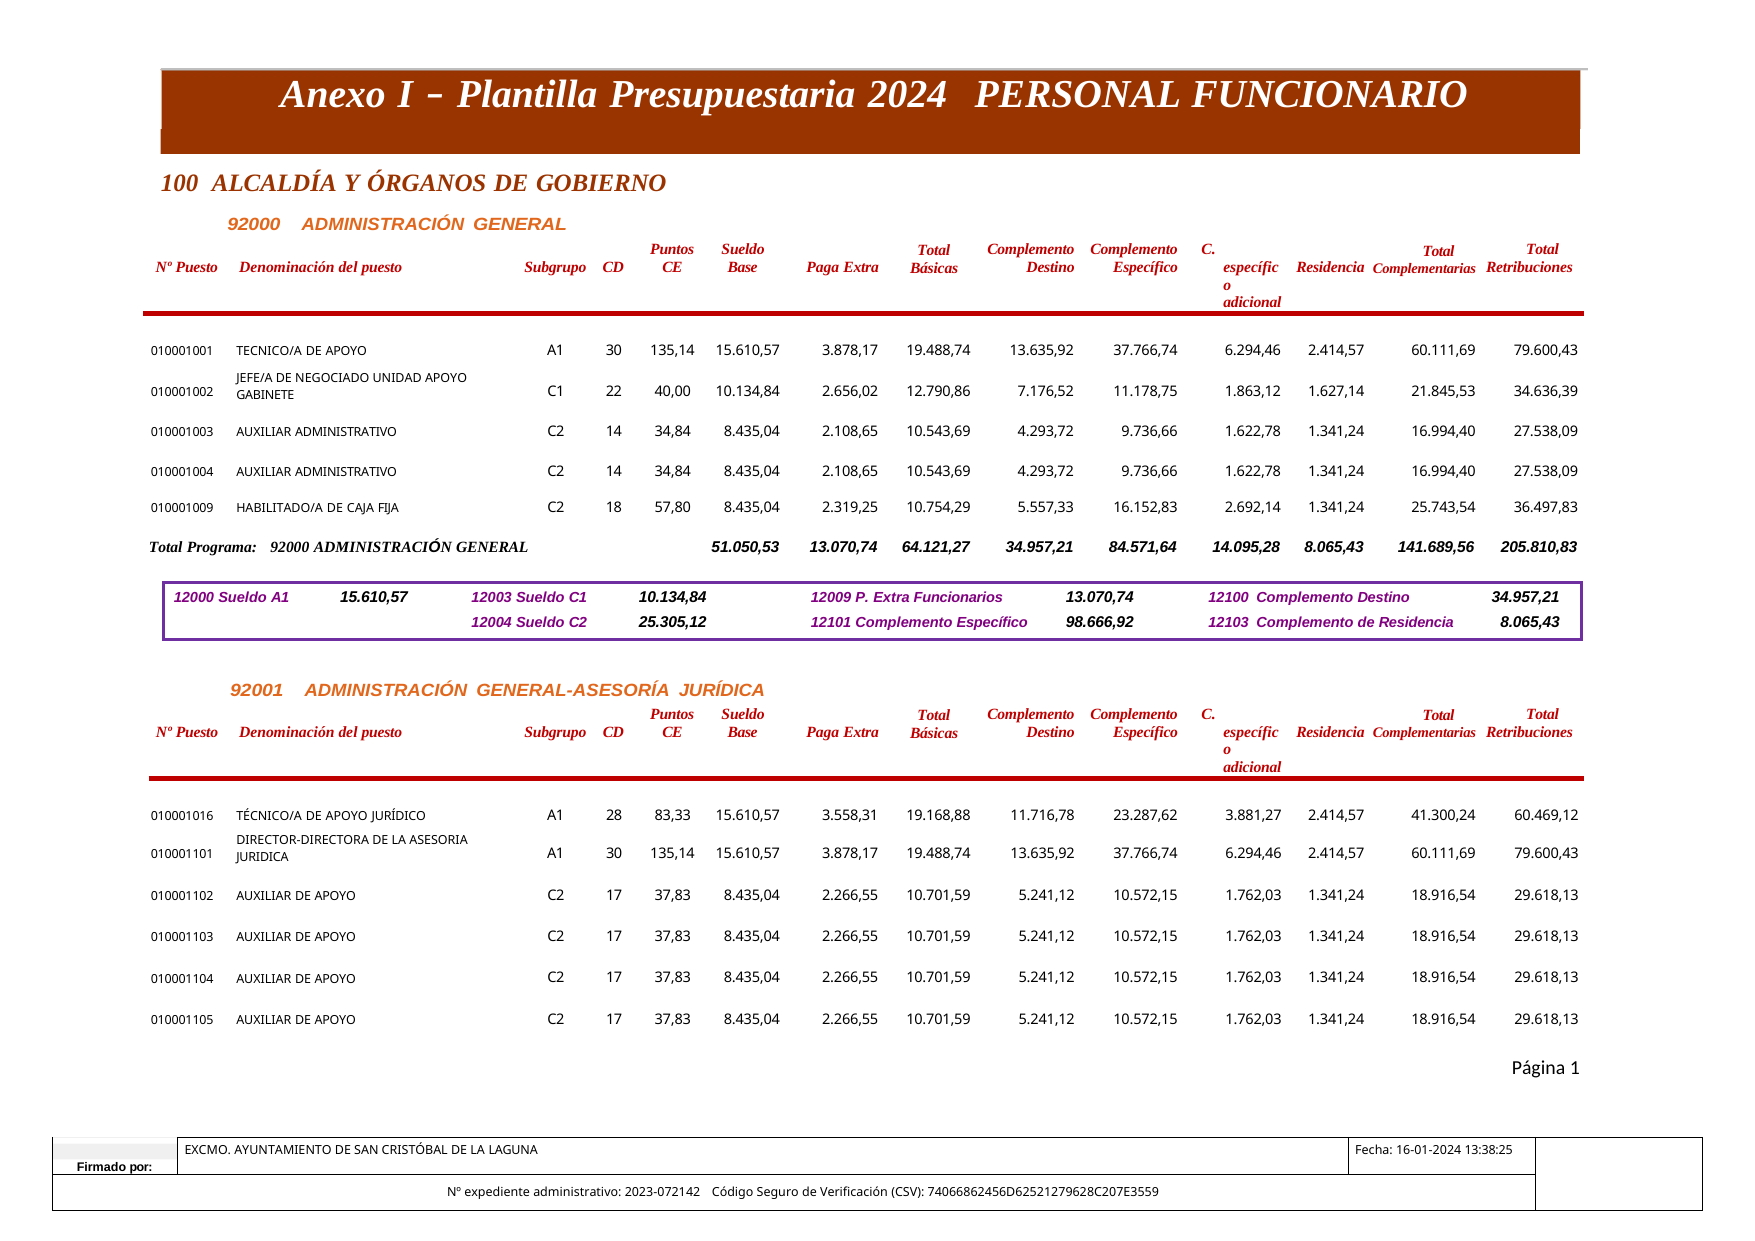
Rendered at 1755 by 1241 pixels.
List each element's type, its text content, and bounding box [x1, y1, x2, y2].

table_header 34.957,21 [1473, 584, 1580, 608]
table_cell 10.754,29 [891, 489, 979, 517]
table_cell 28 [595, 781, 637, 825]
table_cell 205.810,83 [1481, 517, 1584, 558]
table_header Fecha: 16-01-2024 13:38:25 [1349, 1138, 1535, 1174]
table_header CD [595, 241, 630, 311]
table_cell [794, 1043, 893, 1081]
table_cell 40,00 [630, 360, 708, 409]
table_header Complemento Específico [1083, 705, 1191, 776]
table_cell 10.572,15 [1083, 997, 1191, 1043]
table_cell 12103 Complemento de Residencia [1170, 608, 1472, 638]
table_header Paga Extra [794, 241, 891, 311]
table_cell 1.622,78 [1191, 449, 1289, 489]
table_cell 010001101 [149, 825, 227, 872]
table_cell 15.610,57 [705, 781, 793, 825]
table_cell 17 [595, 997, 637, 1043]
table_cell 21.845,53 [1370, 360, 1481, 409]
table_header 10.134,84 [612, 584, 758, 608]
table_cell 36.497,83 [1481, 489, 1584, 517]
table_cell 64.121,27 [891, 517, 979, 558]
table_cell 5.241,12 [979, 955, 1083, 997]
table_cell 34,84 [630, 410, 708, 449]
table_cell 18.916,54 [1370, 955, 1481, 997]
table_cell 3.878,17 [794, 316, 891, 360]
table_cell 1.341,24 [1290, 955, 1370, 997]
table_cell C2 [508, 997, 595, 1043]
table_cell 10.701,59 [893, 873, 979, 914]
table_cell 37.766,74 [1083, 825, 1191, 872]
table_cell 29.618,13 [1481, 873, 1584, 914]
table_cell 10.572,15 [1083, 873, 1191, 914]
table_cell [1191, 1043, 1290, 1081]
table_cell 1.622,78 [1191, 410, 1289, 449]
table_header 12000 Sueldo A1 15.610,57 [165, 584, 440, 608]
table_cell 79.600,43 [1481, 316, 1584, 360]
table_cell 010001104 [149, 955, 227, 997]
table_cell 1.863,12 [1191, 360, 1289, 409]
table_cell 37,83 [638, 997, 705, 1043]
table_cell 8.065,43 [1473, 608, 1580, 638]
table_cell 29.618,13 [1481, 914, 1584, 955]
table_cell 1.341,24 [1290, 449, 1369, 489]
table_cell 5.241,12 [979, 873, 1083, 914]
table_cell 3.881,27 [1191, 781, 1290, 825]
table_cell 17 [595, 873, 637, 914]
list ALCALDÍA Y ÓRGANOS DE GOBIERNO [161, 168, 1710, 196]
table_cell 2.266,55 [794, 914, 893, 955]
table_cell JEFE/A DE NEGOCIADO UNIDAD APOYO GABINETE [228, 360, 504, 409]
table_cell 15.610,57 [705, 825, 793, 872]
text 92000 ADMINISTRACIÓN GENERAL [227, 214, 1710, 234]
table_cell 23.287,62 [1083, 781, 1191, 825]
table_cell C2 [504, 489, 595, 517]
table_cell C2 [508, 955, 595, 997]
table_header [1536, 1138, 1702, 1210]
table_header Residencia [1290, 241, 1369, 311]
table_header C. específico adicional [1191, 241, 1289, 311]
table_cell 010001002 [143, 360, 227, 409]
table_header Total Complementarias [1370, 241, 1481, 311]
table_cell 10.701,59 [893, 914, 979, 955]
table_cell 2.108,65 [794, 410, 891, 449]
table_header Paga Extra [794, 705, 893, 776]
table_cell 7.176,52 [979, 360, 1083, 409]
table_header 12100 Complemento Destino [1170, 584, 1472, 608]
table_cell 4.293,72 [979, 410, 1083, 449]
table_cell 135,14 [638, 825, 705, 872]
table_cell 25.305,12 [612, 608, 758, 638]
table_cell 141.689,56 [1370, 517, 1481, 558]
table_cell 3.558,31 [794, 781, 893, 825]
table_cell 010001009 [143, 489, 227, 517]
table_cell 010001016 [149, 781, 227, 825]
table_cell Página 1 [1481, 1043, 1584, 1081]
table_cell A1 [504, 316, 595, 360]
table_cell 5.241,12 [979, 914, 1083, 955]
table_cell 5.557,33 [979, 489, 1083, 517]
table_cell 4.293,72 [979, 449, 1083, 489]
table_cell TECNICO/A DE APOYO [228, 316, 504, 360]
table_cell AUXILIAR DE APOYO [228, 873, 508, 914]
table_cell 19.488,74 [893, 825, 979, 872]
table_header Complemento Específico [1083, 241, 1191, 311]
table_cell 83,33 [638, 781, 705, 825]
table_cell 84.571,64 [1083, 517, 1191, 558]
table_cell 41.300,24 [1370, 781, 1481, 825]
table_header Total Retribuciones [1481, 705, 1584, 776]
table_cell 8.435,04 [705, 997, 793, 1043]
table_cell 2.319,25 [794, 489, 891, 517]
table_header Sueldo Base [708, 241, 793, 311]
table_cell 10.543,69 [891, 449, 979, 489]
table_cell 14 [595, 410, 630, 449]
table_header CD [595, 705, 637, 776]
table_cell 10.134,84 [708, 360, 793, 409]
table_cell [638, 1043, 705, 1081]
table_cell 22 [595, 360, 630, 409]
table_cell 25.743,54 [1370, 489, 1481, 517]
table_cell 57,80 [630, 489, 708, 517]
table_cell 135,14 [630, 316, 708, 360]
table_cell 8.435,04 [705, 873, 793, 914]
table_cell C2 [504, 449, 595, 489]
table_cell C2 [508, 914, 595, 955]
table_cell AUXILIAR ADMINISTRATIVO [228, 410, 504, 449]
table_cell AUXILIAR ADMINISTRATIVO [228, 449, 504, 489]
table_header EXCMO. AYUNTAMIENTO DE SAN CRISTÓBAL DE LA LAGUNA [178, 1138, 1348, 1174]
table_cell 010001105 [149, 997, 227, 1043]
table_cell 8.435,04 [708, 449, 793, 489]
table_header C. específico adicional [1191, 705, 1290, 776]
table_cell 8.435,04 [705, 914, 793, 955]
table_cell 18.916,54 [1370, 873, 1481, 914]
table_cell 37,83 [638, 955, 705, 997]
table_cell 1.627,14 [1290, 360, 1369, 409]
table_header Total Básicas [893, 705, 979, 776]
table_cell 17 [595, 955, 637, 997]
table_cell [228, 1043, 508, 1081]
table_cell 2.266,55 [794, 955, 893, 997]
table_cell 30 [595, 825, 637, 872]
table_header Nº Puesto [143, 241, 227, 311]
table_cell 18.916,54 [1370, 914, 1481, 955]
table_cell AUXILIAR DE APOYO [228, 914, 508, 955]
table_cell 92001 ADMINISTRACIÓN GENERAL-ASESORÍA JURÍDICA [164, 641, 1581, 701]
table_cell 12004 Sueldo C2 [440, 608, 612, 638]
table_cell HABILITADO/A DE CAJA FIJA [228, 489, 504, 517]
table_cell 16.994,40 [1370, 449, 1481, 489]
table_cell 98.666,92 [1047, 608, 1170, 638]
table_header Subgrupo [504, 241, 595, 311]
table_cell 51.050,53 [595, 517, 793, 558]
table_cell 2.656,02 [794, 360, 891, 409]
table_cell [165, 608, 440, 638]
table_cell 14.095,28 [1191, 517, 1289, 558]
table_cell 12101 Complemento Específico [758, 608, 1047, 638]
table_header Puntos CE [630, 241, 708, 311]
table_cell C2 [508, 873, 595, 914]
table_cell Total Programa: 92000 ADMINISTRACIÓN GENERAL [143, 517, 595, 558]
table_cell AUXILIAR DE APOYO [228, 997, 508, 1043]
table_cell 79.600,43 [1481, 825, 1584, 872]
table_cell 8.435,04 [705, 955, 793, 997]
table_cell 14 [595, 449, 630, 489]
table_cell 60.111,69 [1370, 316, 1481, 360]
table_cell 2.266,55 [794, 873, 893, 914]
table_cell 5.241,12 [979, 997, 1083, 1043]
table_cell DIRECTOR-DIRECTORA DE LA ASESORIA JURIDICA [228, 825, 508, 872]
table_cell 34.957,21 [979, 517, 1083, 558]
table_cell 1.341,24 [1290, 914, 1370, 955]
table_cell C2 [504, 410, 595, 449]
table_cell 29.618,13 [1481, 955, 1584, 997]
table_cell 2.108,65 [794, 449, 891, 489]
table_header Nº Puesto [149, 705, 227, 776]
table_header [53, 1138, 177, 1143]
table_cell 30 [595, 316, 630, 360]
table_header 12009 P. Extra Funcionarios [758, 584, 1047, 608]
table_cell 1.341,24 [1290, 489, 1369, 517]
table_cell 010001001 [143, 316, 227, 360]
table_cell 13.635,92 [979, 316, 1083, 360]
table_cell 60.469,12 [1481, 781, 1584, 825]
table_cell 37,83 [638, 873, 705, 914]
table_cell 10.701,59 [893, 955, 979, 997]
table_cell 8.065,43 [1290, 517, 1369, 558]
table_cell [705, 1043, 793, 1081]
table_cell 2.414,57 [1290, 825, 1370, 872]
table_cell 13.070,74 [794, 517, 891, 558]
table_cell 17 [595, 914, 637, 955]
table_header Puntos CE [638, 705, 705, 776]
table_cell 29.618,13 [1481, 997, 1584, 1043]
table_cell [149, 1043, 227, 1081]
table_cell 34.636,39 [1481, 360, 1584, 409]
table_cell 9.736,66 [1083, 449, 1191, 489]
table_cell 2.414,57 [1290, 781, 1370, 825]
table_cell 010001103 [149, 914, 227, 955]
table_cell 27.538,09 [1481, 449, 1584, 489]
table_cell 1.762,03 [1191, 914, 1290, 955]
table_cell 34,84 [630, 449, 708, 489]
table_cell 10.572,15 [1083, 955, 1191, 997]
table_header Sueldo Base [705, 705, 793, 776]
table_cell 2.692,14 [1191, 489, 1289, 517]
table_cell [893, 1043, 979, 1081]
table_cell 60.111,69 [1370, 825, 1481, 872]
table_cell 1.762,03 [1191, 997, 1290, 1043]
table_cell 9.736,66 [1083, 410, 1191, 449]
table_cell 11.716,78 [979, 781, 1083, 825]
table_header Residencia [1290, 705, 1370, 776]
table_cell 10.701,59 [893, 997, 979, 1043]
table_cell 37.766,74 [1083, 316, 1191, 360]
table_cell 16.152,83 [1083, 489, 1191, 517]
table_cell 2.414,57 [1290, 316, 1369, 360]
table_cell 12.790,86 [891, 360, 979, 409]
table_cell [1370, 1043, 1481, 1081]
table_cell 19.168,88 [893, 781, 979, 825]
table_cell [979, 1043, 1083, 1081]
table_cell 1.341,24 [1290, 410, 1369, 449]
table_cell A1 [508, 825, 595, 872]
table_cell 2.266,55 [794, 997, 893, 1043]
table_cell 1.341,24 [1290, 997, 1370, 1043]
table_cell [1290, 1043, 1370, 1081]
table_cell [1083, 1043, 1191, 1081]
table_cell 19.488,74 [891, 316, 979, 360]
table_cell AUXILIAR DE APOYO [228, 955, 508, 997]
table_header Total Complementarias [1370, 705, 1481, 776]
table_cell [595, 1043, 637, 1081]
table_cell 3.878,17 [794, 825, 893, 872]
table_cell 27.538,09 [1481, 410, 1584, 449]
table_cell Nº expediente administrativo: 2023-072142 Código Seguro de Verificación (CSV): 74066862456D62521279628C207E3559 [53, 1175, 1535, 1210]
table_header 13.070,74 [1047, 584, 1170, 608]
table_cell 11.178,75 [1083, 360, 1191, 409]
table_header Firmado por: [53, 1160, 177, 1174]
table_header Complemento Destino [979, 705, 1083, 776]
table_cell 1.762,03 [1191, 873, 1290, 914]
table_cell 1.341,24 [1290, 873, 1370, 914]
table_cell 16.994,40 [1370, 410, 1481, 449]
table_cell 010001102 [149, 873, 227, 914]
table_cell C1 [504, 360, 595, 409]
table_cell 6.294,46 [1191, 825, 1290, 872]
table_cell 10.572,15 [1083, 914, 1191, 955]
table_header Complemento Destino [979, 241, 1083, 311]
table_header Total Básicas [891, 241, 979, 311]
table_cell 37,83 [638, 914, 705, 955]
table_cell [508, 1043, 595, 1081]
table_cell 1.762,03 [1191, 955, 1290, 997]
table_cell A1 [508, 781, 595, 825]
table_header Total Retribuciones [1481, 241, 1584, 311]
table_header Denominación del puesto [228, 705, 508, 776]
table_cell 8.435,04 [708, 489, 793, 517]
table_cell 15.610,57 [708, 316, 793, 360]
table_cell 8.435,04 [708, 410, 793, 449]
table_header Denominación del puesto [228, 241, 504, 311]
table_header 12003 Sueldo C1 [440, 584, 612, 608]
table_cell 18.916,54 [1370, 997, 1481, 1043]
table_cell 18 [595, 489, 630, 517]
table_cell 13.635,92 [979, 825, 1083, 872]
table_cell TÉCNICO/A DE APOYO JURÍDICO [228, 781, 508, 825]
table_header Subgrupo [508, 705, 595, 776]
table_cell 6.294,46 [1191, 316, 1289, 360]
table_cell 010001003 [143, 410, 227, 449]
table_cell 10.543,69 [891, 410, 979, 449]
table_cell 010001004 [143, 449, 227, 489]
